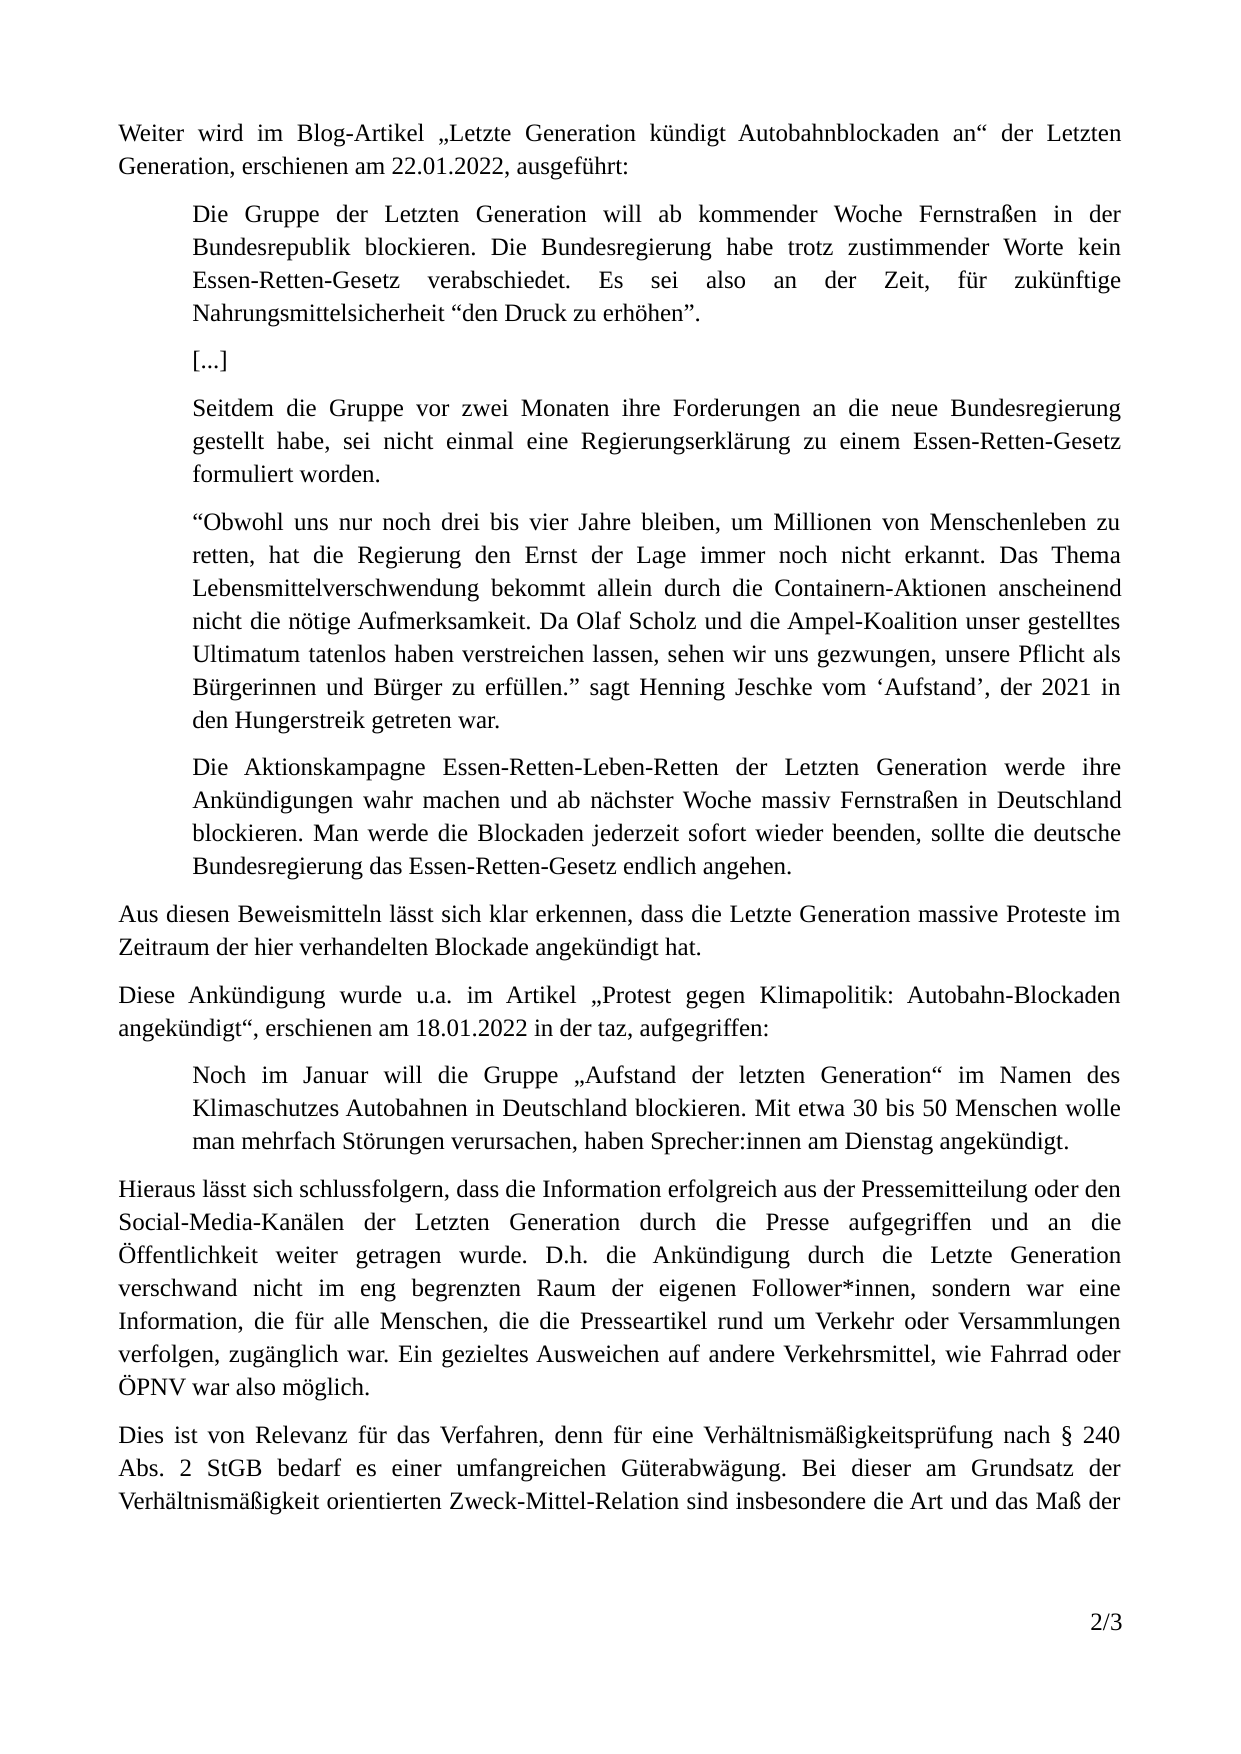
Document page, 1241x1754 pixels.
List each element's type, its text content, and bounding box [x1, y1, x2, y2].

text [...] [192, 345, 1122, 374]
text Dies ist von Relevanz für das Verfahren, denn für eine Verhältnismäßigkeitsprüfung nach § 240 Abs. 2 StGB bedarf es einer umfangreichen Güterabwägung. Bei dieser am Grundsatz der Verhältnismäßigkeit orientierten Zweck-Mittel-Relation sind insbesondere die Art und das Maß der [118, 1420, 1122, 1514]
text Aus diesen Beweismitteln lässt sich klar erkennen, dass die Letzte Generation massive Proteste im Zeitraum der hier verhandelten Blockade angekündigt hat. [118, 899, 1122, 961]
text Die Gruppe der Letzten Generation will ab kommender Woche Fernstraßen in der Bundesrepublik blockieren. Die Bundesregierung habe trotz zustimmender Worte kein Essen-Retten-Gesetz verabschiedet. Es sei also an der Zeit, für zukünftige Nahrungsmittelsicherheit “den Druck zu erhöhen”. [192, 199, 1122, 327]
text Weiter wird im Blog-Artikel „Letzte Generation kündigt Autobahnblockaden an“ der Letzten Generation, erschienen am 22.01.2022, ausgeführt: [118, 118, 1122, 180]
text Die Aktionskampagne Essen-Retten-Leben-Retten der Letzten Generation werde ihre Ankündigungen wahr machen und ab nächster Woche massiv Fernstraßen in Deutschland blockieren. Man werde die Blockaden jederzeit sofort wieder beenden, sollte die deutsche Bundesregierung das Essen-Retten-Gesetz endlich angehen. [192, 752, 1122, 880]
text Hieraus lässt sich schlussfolgern, dass die Information erfolgreich aus der Pressemitteilung oder den Social-Media-Kanälen der Letzten Generation durch die Presse aufgegriffen und an die Öffentlichkeit weiter getragen wurde. D.h. die Ankündigung durch die Letzte Generation verschwand nicht im eng begrenzten Raum der eigenen Follower*innen, sondern war eine Information, die für alle Menschen, die die Presseartikel rund um Verkehr oder Versammlungen verfolgen, zugänglich war. Ein gezieltes Ausweichen auf andere Verkehrsmittel, wie Fahrrad oder ÖPNV war also möglich. [118, 1174, 1122, 1401]
text Noch im Januar will die Gruppe „Aufstand der letzten Generation“ im Namen des Klimaschutzes Autobahnen in Deutschland blockieren. Mit etwa 30 bis 50 Menschen wolle man mehrfach Störungen verursachen, haben Sprecher:innen am Dienstag angekündigt. [192, 1060, 1122, 1155]
text “Obwohl uns nur noch drei bis vier Jahre bleiben, um Millionen von Menschenleben zu retten, hat die Regierung den Ernst der Lage immer noch nicht erkannt. Das Thema Lebensmittelverschwendung bekommt allein durch die Containern-Aktionen anscheinend nicht die nötige Aufmerksamkeit. Da Olaf Scholz und die Ampel-Koalition unser gestelltes Ultimatum tatenlos haben verstreichen lassen, sehen wir uns gezwungen, unsere Pflicht als Bürgerinnen und Bürger zu erfüllen.” sagt Henning Jeschke vom ‘Aufstand’, der 2021 in den Hungerstreik getreten war. [192, 507, 1122, 733]
text Seitdem die Gruppe vor zwei Monaten ihre Forderungen an die neue Bundesregierung gestellt habe, sei nicht einmal eine Regierungserklärung zu einem Essen-Retten-Gesetz formuliert worden. [192, 393, 1122, 488]
text Diese Ankündigung wurde u.a. im Artikel „Protest gegen Klimapolitik: Autobahn-Blockaden angekündigt“, erschienen am 18.01.2022 in der taz, aufgegriffen: [118, 980, 1122, 1041]
